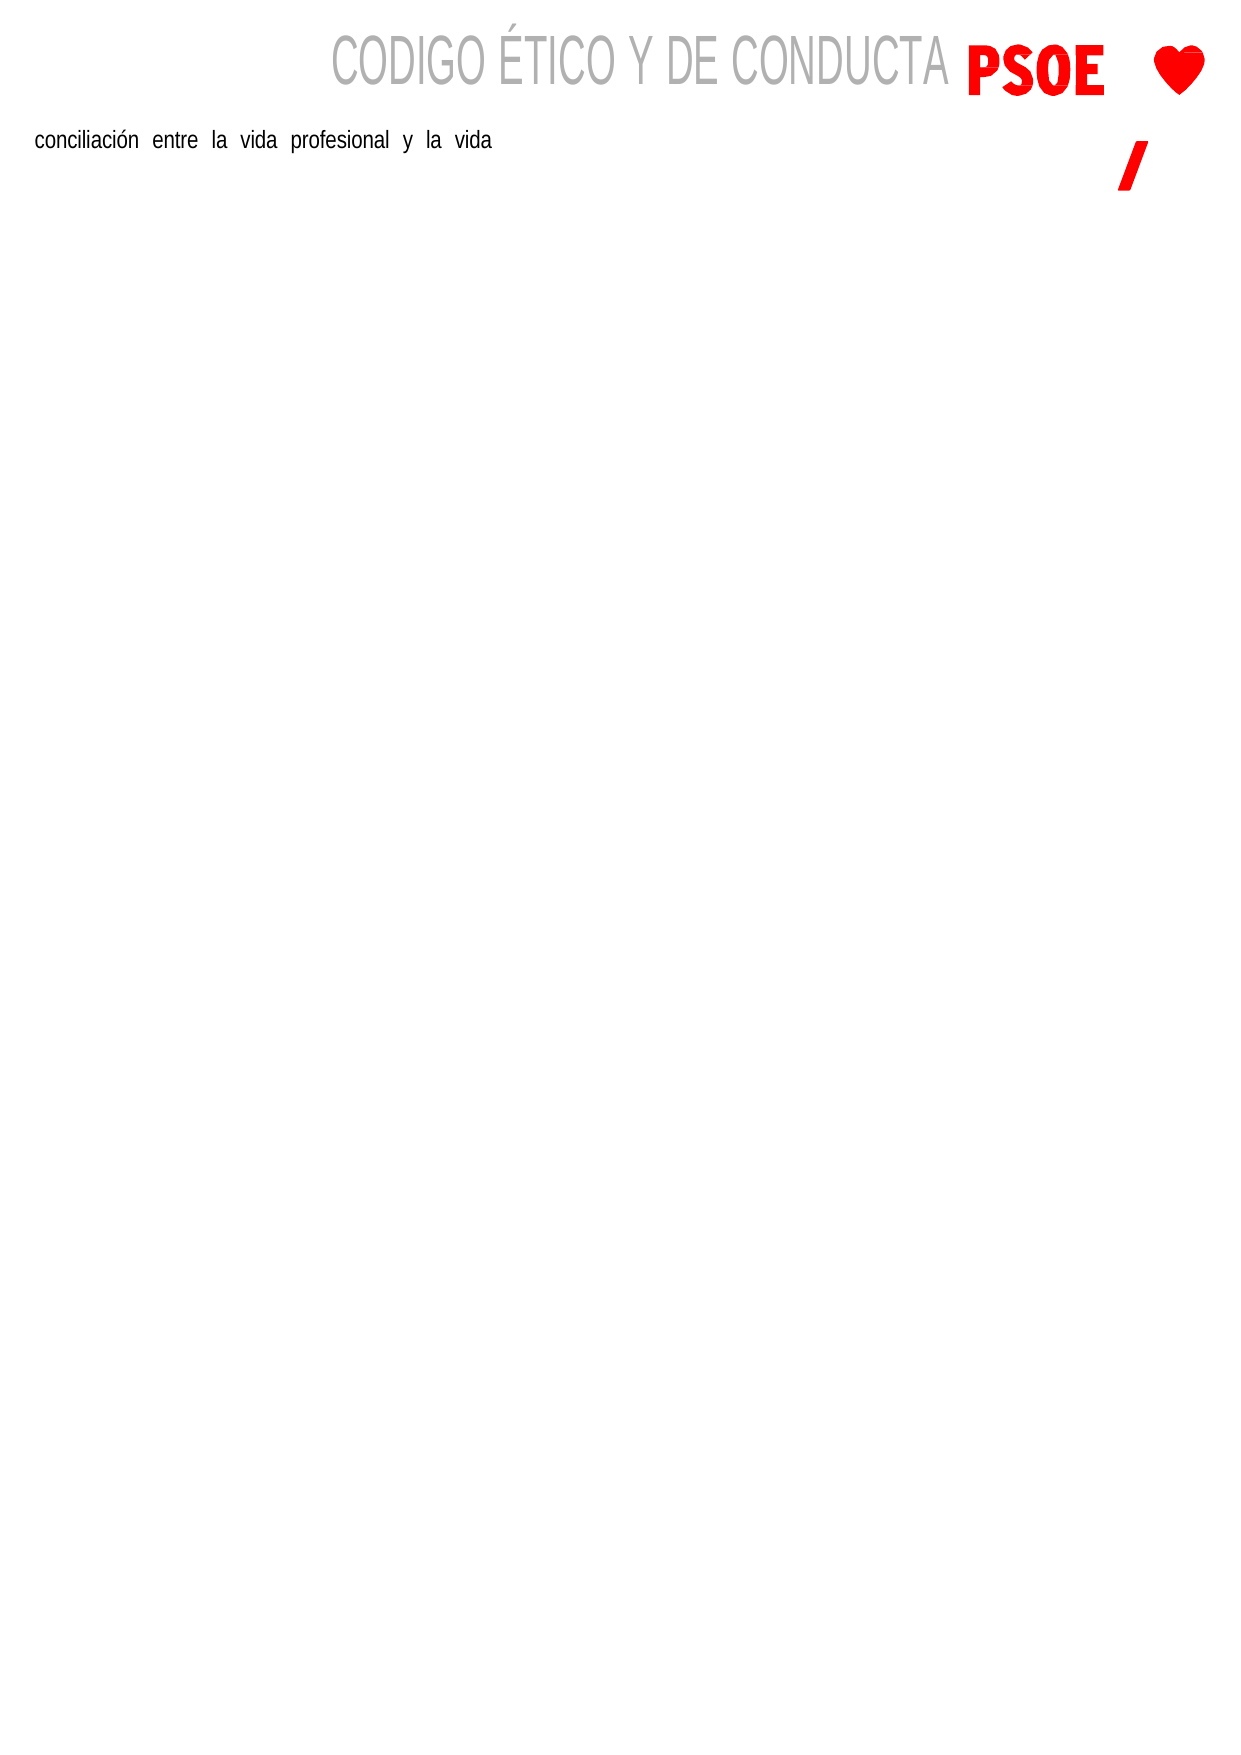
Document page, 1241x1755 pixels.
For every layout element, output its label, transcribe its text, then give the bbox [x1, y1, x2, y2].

text conciliación entre la vida profesional y la vida [34, 125, 511, 154]
